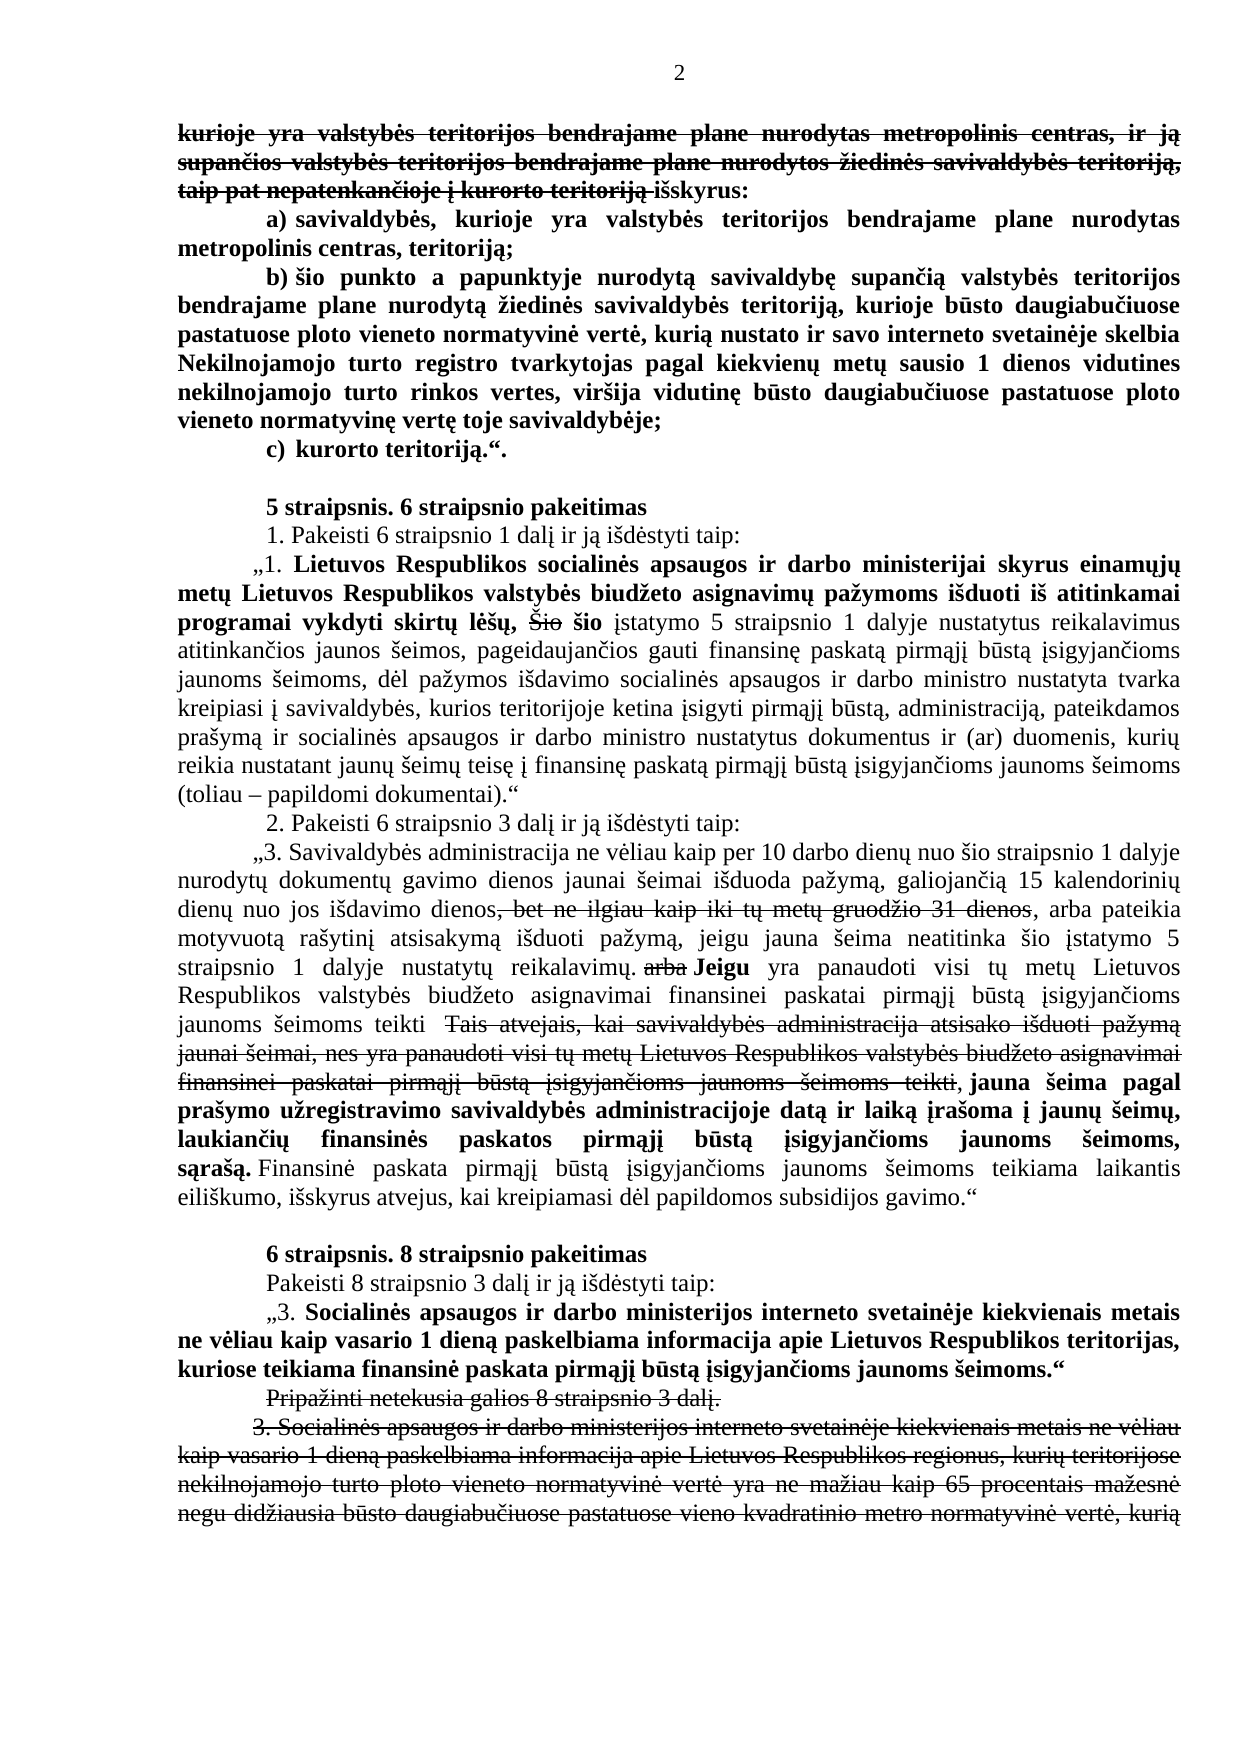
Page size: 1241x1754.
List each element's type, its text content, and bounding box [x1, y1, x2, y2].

text „3) įsigyja pirmąjį būstą Lietuvos Respublikos regione, kurio teritorijoje nekilnojamojo turto ploto vieneto normatyvinė vertė yra ne mažiau kaip 65 procentais mažesnė negu didžiausia būsto daugiabučiuose pastatuose vieno kvadratinio metro normatyvinė vertė, kurią nustato ir savo interneto svetainėje skelbia Nekilnojamojo turto registro tvarkytojas pagal kiekvienų metų sausio 1 dienos vidutines nekilnojamojo turto rinkos vertes Lietuvos miestuose, savivaldybių centruose ir kitose savivaldybių teritorijose. Lietuvos Respublikos regionai, kurių teritorijose pirmąjį būstą įsigyjančios jaunos šeimos turi teisę į finansinę paskatą, peržiūrimi tik kai pagal šiame punkte nustatytą tvarką apskaičiuota nekilnojamojo turto ploto vieneto normatyvinė vertė to regiono teritorijoje padidėjo daugiau kaip 20 procentų teritorijoje, nepatenkančioje į savivaldybės, kurioje yra valstybės teritorijos bendrajame plane nurodytas metropolinis centras, ir ją supančios valstybės teritorijos bendrajame plane nurodytos žiedinės savivaldybės teritoriją, taip pat nepatenkančioje į kurorto teritoriją išskyrus: [177, 163, 1181, 204]
text Pakeisti 8 straipsnio 3 dalį ir ją išdėstyti taip: [177, 1268, 1181, 1297]
text „3. Socialinės apsaugos ir darbo ministerijos interneto svetainėje kiekvienais metais ne vėliau kaip vasario 1 dieną paskelbiama informacija apie Lietuvos Respublikos teritorijas, kuriose teikiama finansinė paskata pirmąjį būstą įsigyjančioms jaunoms šeimoms.“ [177, 1297, 1181, 1383]
text 5 straipsnis. 6 straipsnio pakeitimas [266, 492, 1181, 521]
text „3) įsigyja pirmąjį būstą Lietuvos Respublikos regione, kurio teritorijoje nekilnojamojo turto ploto vieneto normatyvinė vertė yra ne mažiau kaip 65 procentais mažesnė negu didžiausia būsto daugiabučiuose pastatuose vieno kvadratinio metro normatyvinė vertė, kurią nustato ir savo interneto svetainėje skelbia Nekilnojamojo turto registro tvarkytojas pagal kiekvienų metų sausio 1 dienos vidutines nekilnojamojo turto rinkos vertes Lietuvos miestuose, savivaldybių centruose ir kitose savivaldybių teritorijose. Lietuvos Respublikos regionai, kurių teritorijose pirmąjį būstą įsigyjančios jaunos šeimos turi teisę į finansinę paskatą, peržiūrimi tik kai pagal šiame punkte nustatytą tvarką apskaičiuota nekilnojamojo turto ploto vieneto normatyvinė vertė to regiono teritorijoje padidėjo daugiau kaip 20 procentų teritorijoje, nepatenkančioje į savivaldybės, kurioje yra valstybės teritorijos bendrajame plane nurodytas metropolinis centras, ir ją supančios valstybės teritorijos bendrajame plane nurodytos žiedinės savivaldybės teritoriją, taip pat nepatenkančioje į kurorto teritoriją išskyrus: [177, 135, 1181, 162]
text 3. Socialinės apsaugos ir darbo ministerijos interneto svetainėje kiekvienais metais ne vėliau kaip vasario 1 dieną paskelbiama informacija apie Lietuvos Respublikos regionus, kurių teritorijose nekilnojamojo turto ploto vieneto normatyvinė vertė yra ne mažiau kaip 65 procentais mažesnė negu didžiausia būsto daugiabučiuose pastatuose vieno kvadratinio metro normatyvinė vertė, kurią nustato ir savo interneto svetainėje skelbia Nekilnojamojo turto registro tvarkytojas pagal kiekvienų metų sausio 1 dienos vidutines nekilnojamojo turto rinkos vertes Lietuvos miestuose, savivaldybių centruose ir kitose savivaldybių teritorijose, ir apie Lietuvos Respublikos regionų teritorijas, kuriose nekilnojamojo turto ploto vieneto normatyvinės vertės pokytis neviršija 20 procentų. [177, 1412, 1181, 1456]
text 3. Socialinės apsaugos ir darbo ministerijos interneto svetainėje kiekvienais metais ne vėliau kaip vasario 1 dieną paskelbiama informacija apie Lietuvos Respublikos regionus, kurių teritorijose nekilnojamojo turto ploto vieneto normatyvinė vertė yra ne mažiau kaip 65 procentais mažesnė negu didžiausia būsto daugiabučiuose pastatuose vieno kvadratinio metro normatyvinė vertė, kurią nustato ir savo interneto svetainėje skelbia Nekilnojamojo turto registro tvarkytojas pagal kiekvienų metų sausio 1 dienos vidutines nekilnojamojo turto rinkos vertes Lietuvos miestuose, savivaldybių centruose ir kitose savivaldybių teritorijose, ir apie Lietuvos Respublikos regionų teritorijas, kuriose nekilnojamojo turto ploto vieneto normatyvinės vertės pokytis neviršija 20 procentų. [177, 1457, 1181, 1485]
text 3. Socialinės apsaugos ir darbo ministerijos interneto svetainėje kiekvienais metais ne vėliau kaip vasario 1 dieną paskelbiama informacija apie Lietuvos Respublikos regionus, kurių teritorijose nekilnojamojo turto ploto vieneto normatyvinė vertė yra ne mažiau kaip 65 procentais mažesnė negu didžiausia būsto daugiabučiuose pastatuose vieno kvadratinio metro normatyvinė vertė, kurią nustato ir savo interneto svetainėje skelbia Nekilnojamojo turto registro tvarkytojas pagal kiekvienų metų sausio 1 dienos vidutines nekilnojamojo turto rinkos vertes Lietuvos miestuose, savivaldybių centruose ir kitose savivaldybių teritorijose, ir apie Lietuvos Respublikos regionų teritorijas, kuriose nekilnojamojo turto ploto vieneto normatyvinės vertės pokytis neviršija 20 procentų. [177, 1486, 1181, 1514]
text „3. Savivaldybės administracija ne vėliau kaip per 10 darbo dienų nuo šio straipsnio 1 dalyje nurodytų dokumentų gavimo dienos jaunai šeimai išduoda pažymą, galiojančią 15 kalendorinių dienų nuo jos išdavimo dienos, bet ne ilgiau kaip iki tų metų gruodžio 31 dienos, arba pateikia motyvuotą rašytinį atsisakymą išduoti pažymą, jeigu jauna šeima neatitinka šio įstatymo 5 straipsnio 1 dalyje nustatytų reikalavimų. arba Jeigu yra panaudoti visi tų metų Lietuvos Respublikos valstybės biudžeto asignavimai finansinei paskatai pirmąjį būstą įsigyjančioms jaunoms šeimoms teikti Tais atvejais, kai savivaldybės administracija atsisako išduoti pažymą jaunai šeimai, nes yra panaudoti visi tų metų Lietuvos Respublikos valstybės biudžeto asignavimai finansinei paskatai pirmąjį būstą įsigyjančioms jaunoms šeimoms teikti, jauna šeima pagal prašymo užregistravimo savivaldybės administracijoje datą ir laiką įrašoma į jaunų šeimų, laukiančių finansinės paskatos pirmąjį būstą įsigyjančioms jaunoms šeimoms, sąrašą. Finansinė paskata pirmąjį būstą įsigyjančioms jaunoms šeimoms teikiama laikantis eiliškumo, išskyrus atvejus, kai kreipiamasi dėl papildomos subsidijos gavimo.“ [177, 837, 1181, 1054]
text 6 straipsnis. 8 straipsnio pakeitimas [266, 1239, 1181, 1268]
text 1. Pakeisti 6 straipsnio 1 dalį ir ją išdėstyti taip: [177, 521, 1181, 549]
list kurorto teritoriją.“. [177, 434, 1181, 463]
text „3. Savivaldybės administracija ne vėliau kaip per 10 darbo dienų nuo šio straipsnio 1 dalyje nurodytų dokumentų gavimo dienos jaunai šeimai išduoda pažymą, galiojančią 15 kalendorinių dienų nuo jos išdavimo dienos, bet ne ilgiau kaip iki tų metų gruodžio 31 dienos, arba pateikia motyvuotą rašytinį atsisakymą išduoti pažymą, jeigu jauna šeima neatitinka šio įstatymo 5 straipsnio 1 dalyje nustatytų reikalavimų. arba Jeigu yra panaudoti visi tų metų Lietuvos Respublikos valstybės biudžeto asignavimai finansinei paskatai pirmąjį būstą įsigyjančioms jaunoms šeimoms teikti Tais atvejais, kai savivaldybės administracija atsisako išduoti pažymą jaunai šeimai, nes yra panaudoti visi tų metų Lietuvos Respublikos valstybės biudžeto asignavimai finansinei paskatai pirmąjį būstą įsigyjančioms jaunoms šeimoms teikti, jauna šeima pagal prašymo užregistravimo savivaldybės administracijoje datą ir laiką įrašoma į jaunų šeimų, laukiančių finansinės paskatos pirmąjį būstą įsigyjančioms jaunoms šeimoms, sąrašą. Finansinė paskata pirmąjį būstą įsigyjančioms jaunoms šeimoms teikiama laikantis eiliškumo, išskyrus atvejus, kai kreipiamasi dėl papildomos subsidijos gavimo.“ [177, 1055, 1181, 1211]
text „1. Lietuvos Respublikos socialinės apsaugos ir darbo ministerijai skyrus einamųjų metų Lietuvos Respublikos valstybės biudžeto asignavimų pažymoms išduoti iš atitinkamai programai vykdyti skirtų lėšų, Šio šio įstatymo 5 straipsnio 1 dalyje nustatytus reikalavimus atitinkančios jaunos šeimos, pageidaujančios gauti finansinę paskatą pirmąjį būstą įsigyjančioms jaunoms šeimoms, dėl pažymos išdavimo socialinės apsaugos ir darbo ministro nustatyta tvarka kreipiasi į savivaldybės, kurios teritorijoje ketina įsigyti pirmąjį būstą, administraciją, pateikdamos prašymą ir socialinės apsaugos ir darbo ministro nustatytus dokumentus ir (ar) duomenis, kurių reikia nustatant jaunų šeimų teisę į finansinę paskatą pirmąjį būstą įsigyjančioms jaunoms šeimoms (toliau – papildomi dokumentai).“ [177, 549, 1181, 808]
list šio punkto a papunktyje nurodytą savivaldybę supančią valstybės teritorijos bendrajame plane nurodytą žiedinės savivaldybės teritoriją, kurioje būsto daugiabučiuose pastatuose ploto vieneto normatyvinė vertė, kurią nustato ir savo interneto svetainėje skelbia Nekilnojamojo turto registro tvarkytojas pagal kiekvienų metų sausio 1 dienos vidutines nekilnojamojo turto rinkos vertes, viršija vidutinę būsto daugiabučiuose pastatuose ploto vieneto normatyvinę vertę toje savivaldybėje; [177, 262, 1181, 434]
text Pripažinti netekusia galios 8 straipsnio 3 dalį. [177, 1383, 1181, 1412]
list savivaldybės, kurioje yra valstybės teritorijos bendrajame plane nurodytas metropolinis centras, teritoriją; [177, 204, 1181, 262]
text 2. Pakeisti 6 straipsnio 3 dalį ir ją išdėstyti taip: [177, 808, 1181, 837]
